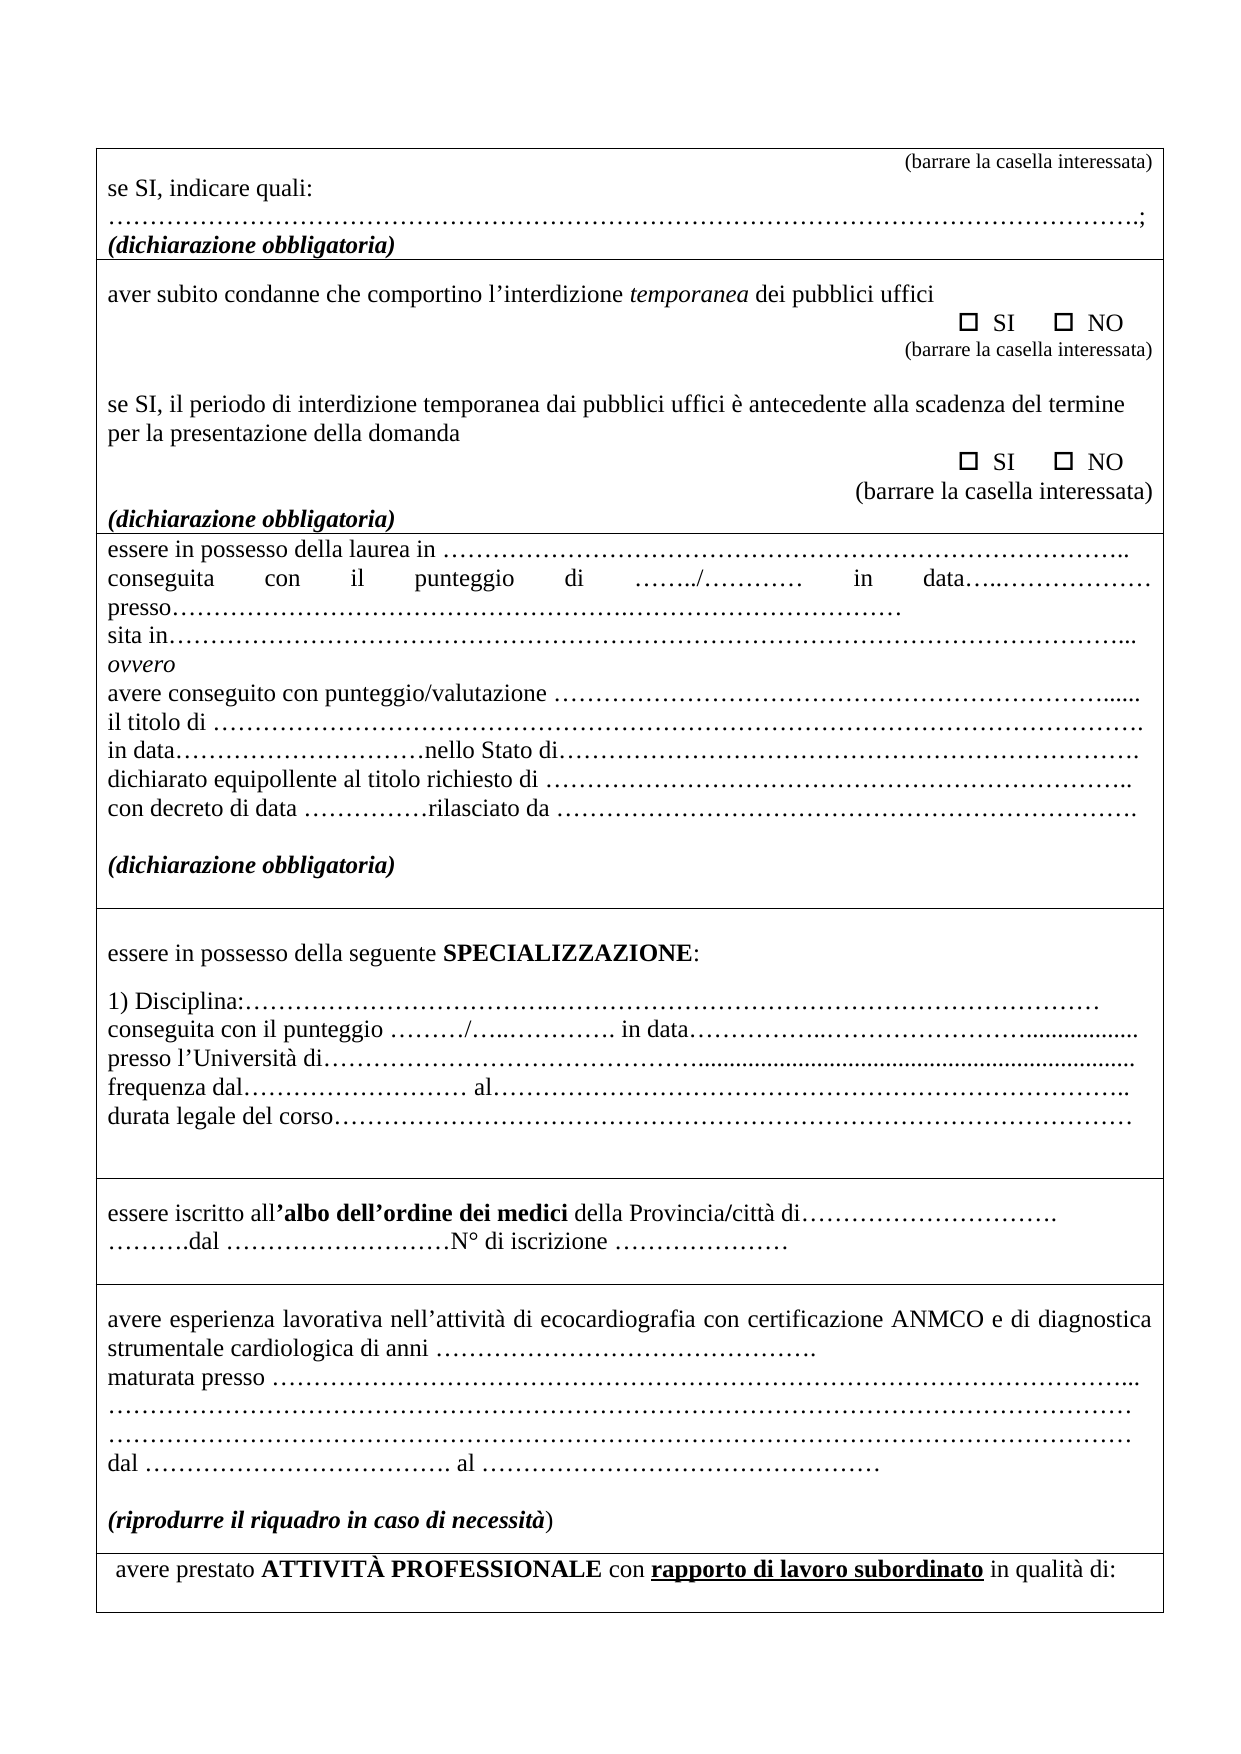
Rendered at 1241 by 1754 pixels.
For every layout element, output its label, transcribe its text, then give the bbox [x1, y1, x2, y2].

table_cell aver subito condanne che comportino l’interdizione temporanea dei pubblici uffici  SI  NO (barrare la casella interessata) se SI, il periodo di interdizione temporanea dai pubblici uffici è antecedente alla scadenza del termine per la presentazione della domanda  SI  NO (barrare la casella interessata) (dichiarazione obbligatoria) [97, 260, 1163, 533]
table_cell [73, 1284, 96, 1553]
table_cell [73, 908, 96, 1177]
table_cell [73, 1553, 96, 1612]
table_cell [73, 533, 96, 908]
table_cell avere prestato ATTIVITÀ PROFESSIONALE con rapporto di lavoro subordinato in qualità di: [97, 1554, 1163, 1612]
table_cell avere esperienza lavorativa nell’attività di ecocardiografia con certificazione ANMCO e di diagnostica strumentale cardiologica di anni ………………………………………. maturata presso …………………………………………………………………………………………... …………………………………………………………………………………………………………… …………………………………………………………………………………………………………… dal ………………………………. al ………………………………………… (riprodurre il riquadro in caso di necessità) [97, 1285, 1163, 1553]
table_cell [73, 148, 96, 259]
table_cell essere iscritto all’albo dell’ordine dei medici della Provincia/città di………………………….……….dal ………………………N° di iscrizione ………………… [97, 1179, 1163, 1284]
table_cell essere in possesso della seguente SPECIALIZZAZIONE: 1) Disciplina:……………………………….………………………………………………………… conseguita con il punteggio ………/…..…………. in data……………..…………………….................. presso l’Università di………………………………………...................................................................... frequenza dal……………………… al………………………………………………………………….. durata legale del corso…………………………………………………………………………………… [97, 909, 1163, 1177]
table_cell essere in possesso della laurea in ……………………………………………………………………….. conseguita con il punteggio di ……../………… in data…..………………presso……………………………………………….…………………………… sita in……………………………………………………………………………………………………... ovvero avere conseguito con punteggio/valutazione …………………………………………………………...... il titolo di …………………………………………………………………………………………………. in data…………………………nello Stato di……………………………………………………………. dichiarato equipollente al titolo richiesto di …………………………………………………………….. con decreto di data ……………rilasciato da ……………………………………………………………. (dichiarazione obbligatoria) [97, 534, 1163, 908]
table_cell [73, 1178, 96, 1284]
table_cell (barrare la casella interessata) se SI, indicare quali: …………………………………………………………………………………………………………….; (dichiarazione obbligatoria) [97, 149, 1163, 259]
table_cell [73, 259, 96, 533]
